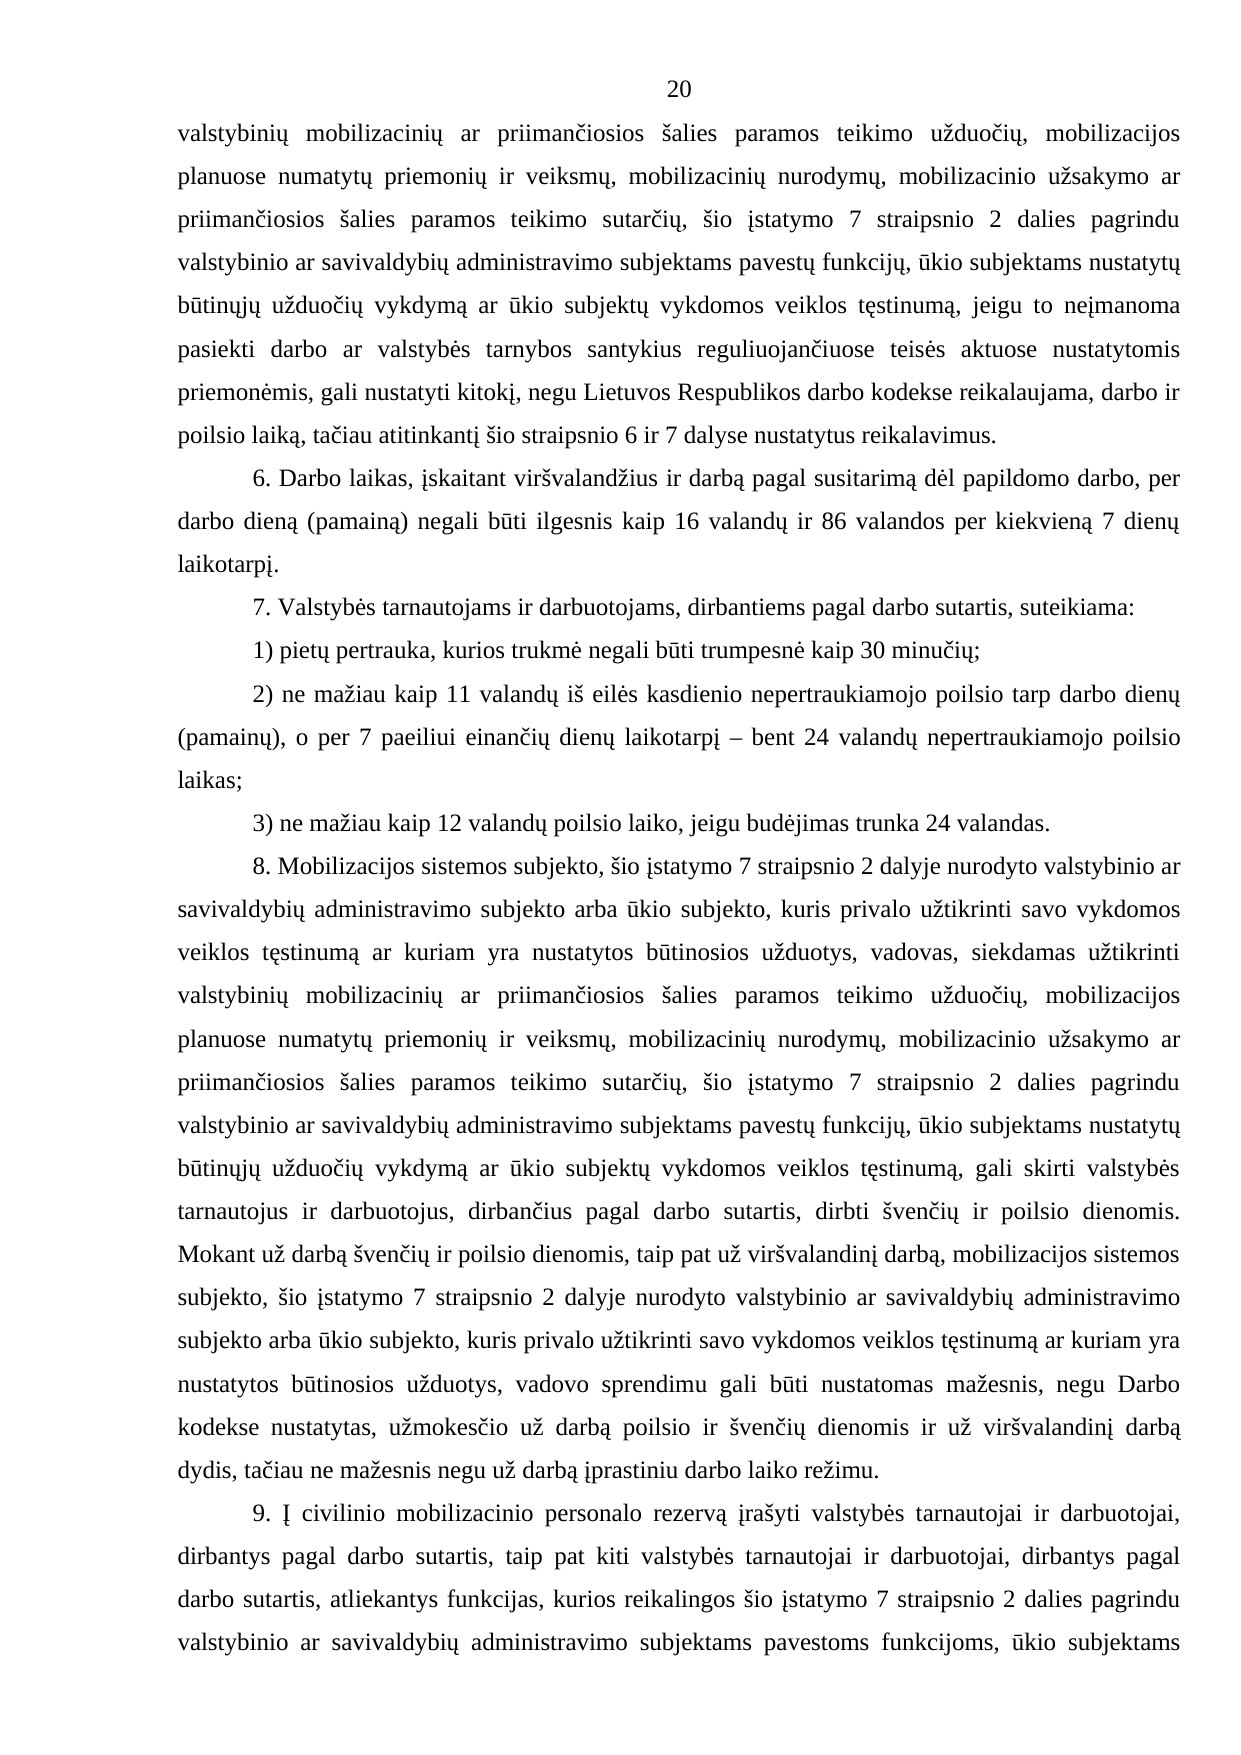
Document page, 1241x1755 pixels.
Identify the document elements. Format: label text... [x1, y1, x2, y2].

text valstybinių mobilizacinių ar priimančiosios šalies paramos teikimo užduočių, mobilizacijos planuose numatytų priemonių ir veiksmų, mobilizacinių nurodymų, mobilizacinio užsakymo ar priimančiosios šalies paramos teikimo sutarčių, šio įstatymo 7 straipsnio 2 dalies pagrindu valstybinio ar savivaldybių administravimo subjektams pavestų funkcijų, ūkio subjektams nustatytų būtinųjų užduočių vykdymą ar ūkio subjektų vykdomos veiklos tęstinumą, jeigu to neįmanoma pasiekti darbo ar valstybės tarnybos santykius reguliuojančiuose teisės aktuose nustatytomis priemonėmis, gali nustatyti kitokį, negu Lietuvos Respublikos darbo kodekse reikalaujama, darbo ir poilsio laiką, tačiau atitinkantį šio straipsnio 6 ir 7 dalyse nustatytus reikalavimus. [177, 118, 1181, 449]
text 7. Valstybės tarnautojams ir darbuotojams, dirbantiems pagal darbo sutartis, suteikiama: [177, 592, 1181, 621]
text 6. Darbo laikas, įskaitant viršvalandžius ir darbą pagal susitarimą dėl papildomo darbo, per darbo dieną (pamainą) negali būti ilgesnis kaip 16 valandų ir 86 valandos per kiekvieną 7 dienų laikotarpį. [177, 463, 1181, 578]
text 8. Mobilizacijos sistemos subjekto, šio įstatymo 7 straipsnio 2 dalyje nurodyto valstybinio ar savivaldybių administravimo subjekto arba ūkio subjekto, kuris privalo užtikrinti savo vykdomos veiklos tęstinumą ar kuriam yra nustatytos būtinosios užduotys, vadovas, siekdamas užtikrinti valstybinių mobilizacinių ar priimančiosios šalies paramos teikimo užduočių, mobilizacijos planuose numatytų priemonių ir veiksmų, mobilizacinių nurodymų, mobilizacinio užsakymo ar priimančiosios šalies paramos teikimo sutarčių, šio įstatymo 7 straipsnio 2 dalies pagrindu valstybinio ar savivaldybių administravimo subjektams pavestų funkcijų, ūkio subjektams nustatytų būtinųjų užduočių vykdymą ar ūkio subjektų vykdomos veiklos tęstinumą, gali skirti valstybės tarnautojus ir darbuotojus, dirbančius pagal darbo sutartis, dirbti švenčių ir poilsio dienomis. Mokant už darbą švenčių ir poilsio dienomis, taip pat už viršvalandinį darbą, mobilizacijos sistemos subjekto, šio įstatymo 7 straipsnio 2 dalyje nurodyto valstybinio ar savivaldybių administravimo subjekto arba ūkio subjekto, kuris privalo užtikrinti savo vykdomos veiklos tęstinumą ar kuriam yra nustatytos būtinosios užduotys, vadovo sprendimu gali būti nustatomas mažesnis, negu Darbo kodekse nustatytas, užmokesčio už darbą poilsio ir švenčių dienomis ir už viršvalandinį darbą dydis, tačiau ne mažesnis negu už darbą įprastiniu darbo laiko režimu. [177, 851, 1181, 1484]
text 1) pietų pertrauka, kurios trukmė negali būti trumpesnė kaip 30 minučių; [177, 636, 1181, 664]
text 2) ne mažiau kaip 11 valandų iš eilės kasdienio nepertraukiamojo poilsio tarp darbo dienų (pamainų), o per 7 paeiliui einančių dienų laikotarpį – bent 24 valandų nepertraukiamojo poilsio laikas; [177, 679, 1181, 794]
text 3) ne mažiau kaip 12 valandų poilsio laiko, jeigu budėjimas trunka 24 valandas. [177, 808, 1181, 837]
text 9. Į civilinio mobilizacinio personalo rezervą įrašyti valstybės tarnautojai ir darbuotojai, dirbantys pagal darbo sutartis, taip pat kiti valstybės tarnautojai ir darbuotojai, dirbantys pagal darbo sutartis, atliekantys funkcijas, kurios reikalingos šio įstatymo 7 straipsnio 2 dalies pagrindu valstybinio ar savivaldybių administravimo subjektams pavestoms funkcijoms, ūkio subjektams [177, 1498, 1181, 1656]
